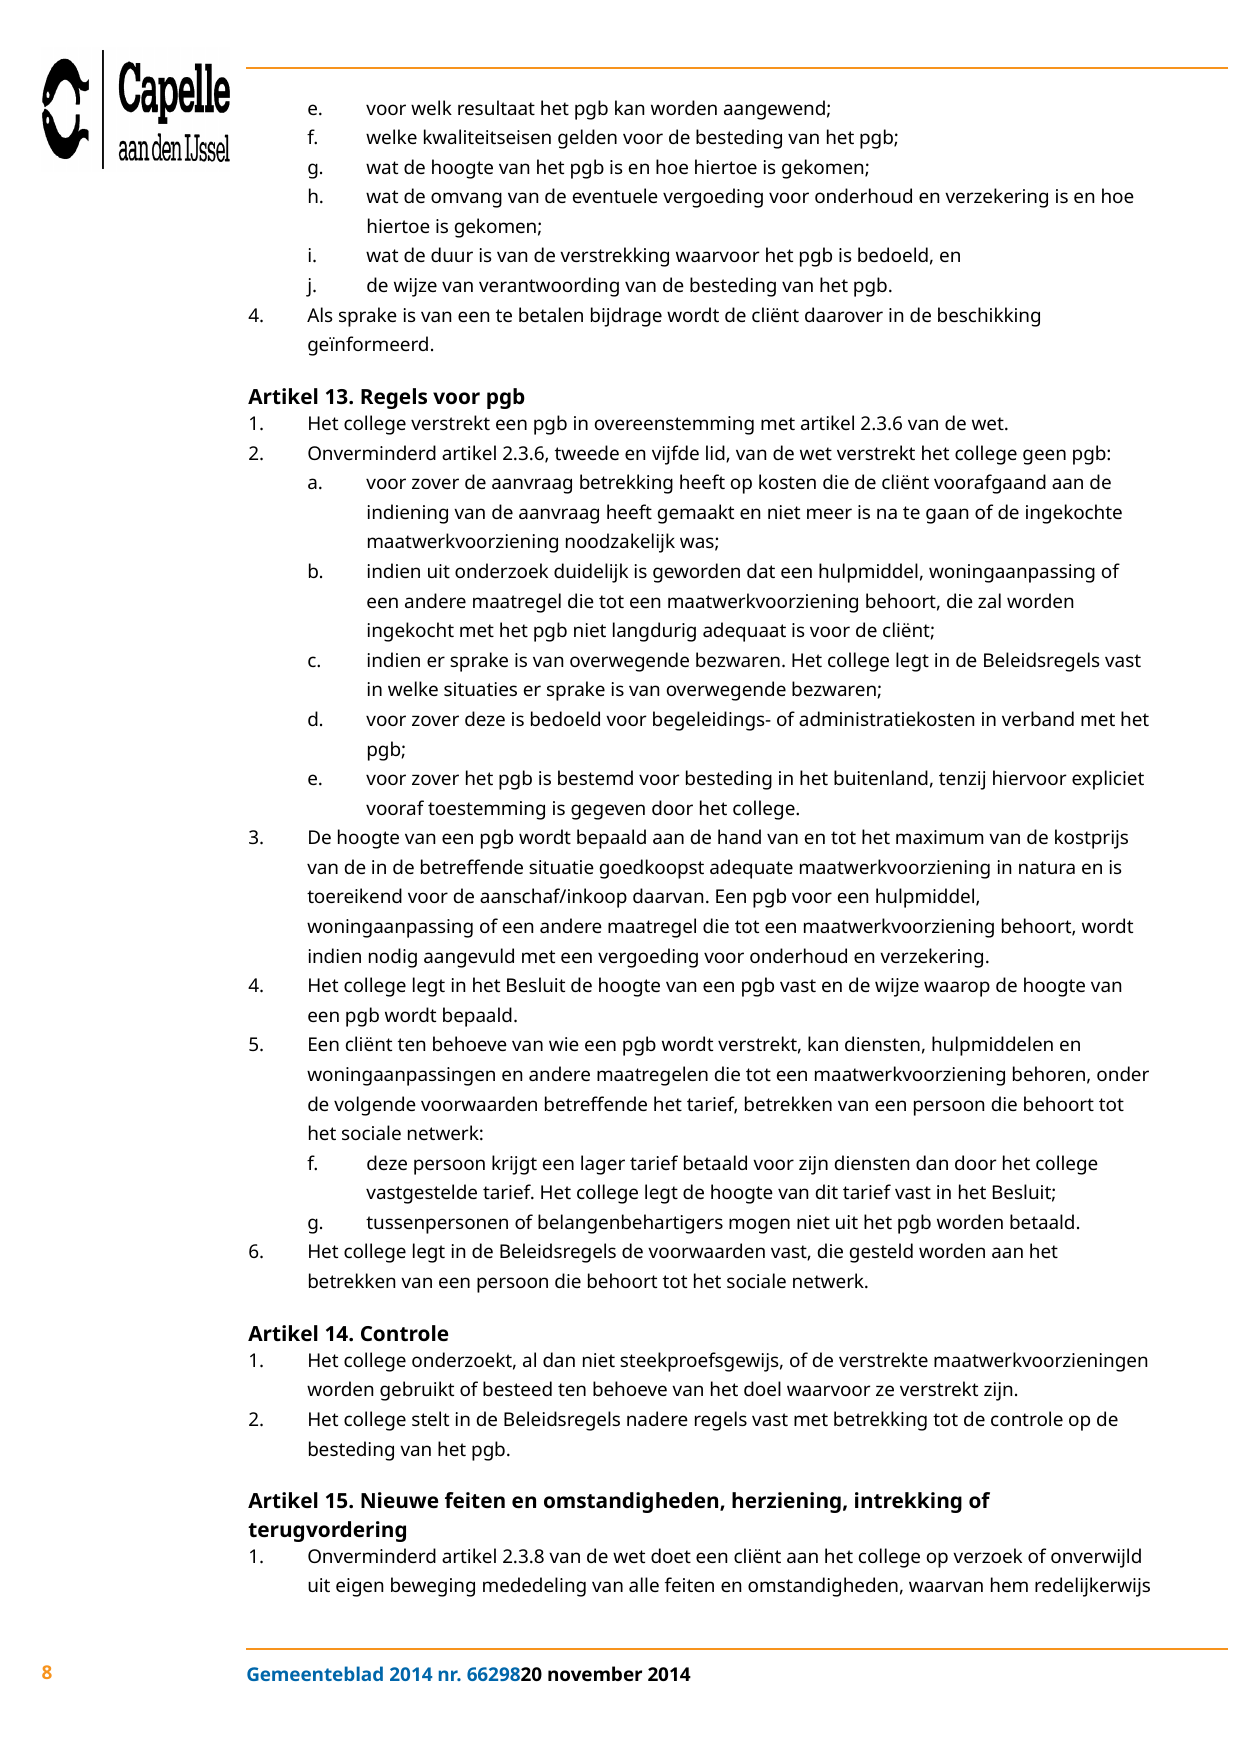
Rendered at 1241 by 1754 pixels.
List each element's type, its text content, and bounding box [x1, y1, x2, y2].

list Een cliënt ten behoeve van wie een pgb wordt verstrekt, kan diensten, hulpmiddelen en woningaanpassingen en andere maatregelen die tot een maatwerkvoorziening behoren, onder de volgende voorwaarden betreffende het tarief, betrekken van een persoon die behoort tot het sociale netwerk: [248, 1032, 1152, 1146]
list Het college onderzoekt, al dan niet steekproefsgewijs, of de verstrekte maatwerkvoorzieningen worden gebruikt of besteed ten behoeve van het doel waarvoor ze verstrekt zijn. [248, 1347, 1152, 1402]
list voor zover het pgb is bestemd voor besteding in het buitenland, tenzij hiervoor expliciet vooraf toestemming is gegeven door het college. [307, 765, 1152, 821]
list Het college verstrekt een pgb in overeenstemming met artikel 2.3.6 van de wet. [248, 410, 1152, 436]
text Artikel 14. Controle [248, 1319, 1152, 1347]
list indien er sprake is van overwegende bezwaren. Het college legt in de Beleidsregels vast in welke situaties er sprake is van overwegende bezwaren; [307, 647, 1152, 702]
list Onverminderd artikel 2.3.6, tweede en vijfde lid, van de wet verstrekt het college geen pgb: [248, 440, 1152, 466]
list voor zover de aanvraag betrekking heeft op kosten die de cliënt voorafgaand aan de indiening van de aanvraag heeft gemaakt en niet meer is na te gaan of de ingekochte maatwerkvoorziening noodzakelijk was; [307, 469, 1152, 554]
list Het college stelt in de Beleidsregels nadere regels vast met betrekking tot de controle op de besteding van het pgb. [248, 1406, 1152, 1462]
list wat de omvang van de eventuele vergoeding voor onderhoud en verzekering is en hoe hiertoe is gekomen; [307, 183, 1152, 239]
list de wijze van verantwoording van de besteding van het pgb. [307, 272, 1152, 298]
list voor zover deze is bedoeld voor begeleidings- of administratiekosten in verband met het pgb; [307, 706, 1152, 761]
list wat de duur is van de verstrekking waarvoor het pgb is bedoeld, en [307, 243, 1152, 268]
picture [41, 47, 231, 172]
text Artikel 15. Nieuwe feiten en omstandigheden, herziening, intrekking of terugvordering [248, 1486, 1152, 1543]
list wat de hoogte van het pgb is en hoe hiertoe is gekomen; [307, 154, 1152, 180]
list voor welk resultaat het pgb kan worden aangewend; [307, 95, 1152, 121]
text Artikel 13. Regels voor pgb [248, 382, 1152, 410]
list Het college legt in het Besluit de hoogte van een pgb vast en de wijze waarop de hoogte van een pgb wordt bepaald. [248, 972, 1152, 1028]
list Het college legt in de Beleidsregels de voorwaarden vast, die gesteld worden aan het betrekken van een persoon die behoort tot het sociale netwerk. [248, 1239, 1152, 1294]
list Als sprake is van een te betalen bijdrage wordt de cliënt daarover in de beschikking geïnformeerd. [248, 302, 1152, 357]
list deze persoon krijgt een lager tarief betaald voor zijn diensten dan door het college vastgestelde tarief. Het college legt de hoogte van dit tarief vast in het Besluit; [307, 1150, 1152, 1205]
list Onverminderd artikel 2.3.8 van de wet doet een cliënt aan het college op verzoek of onverwijld uit eigen beweging mededeling van alle feiten en omstandigheden, waarvan hem redelijkerwijs [248, 1543, 1152, 1598]
list De hoogte van een pgb wordt bepaald aan de hand van en tot het maximum van de kostprijs van de in de betreffende situatie goedkoopst adequate maatwerkvoorziening in natura en is toereikend voor de aanschaf/inkoop daarvan. Een pgb voor een hulpmiddel, woningaanpassing of een andere maatregel die tot een maatwerkvoorziening behoort, wordt indien nodig aangevuld met een vergoeding voor onderhoud en verzekering. [248, 824, 1152, 968]
list tussenpersonen of belangenbehartigers mogen niet uit het pgb worden betaald. [307, 1209, 1152, 1235]
list indien uit onderzoek duidelijk is geworden dat een hulpmiddel, woningaanpassing of een andere maatregel die tot een maatwerkvoorziening behoort, die zal worden ingekocht met het pgb niet langdurig adequaat is voor de cliënt; [307, 558, 1152, 643]
list welke kwaliteitseisen gelden voor de besteding van het pgb; [307, 124, 1152, 150]
